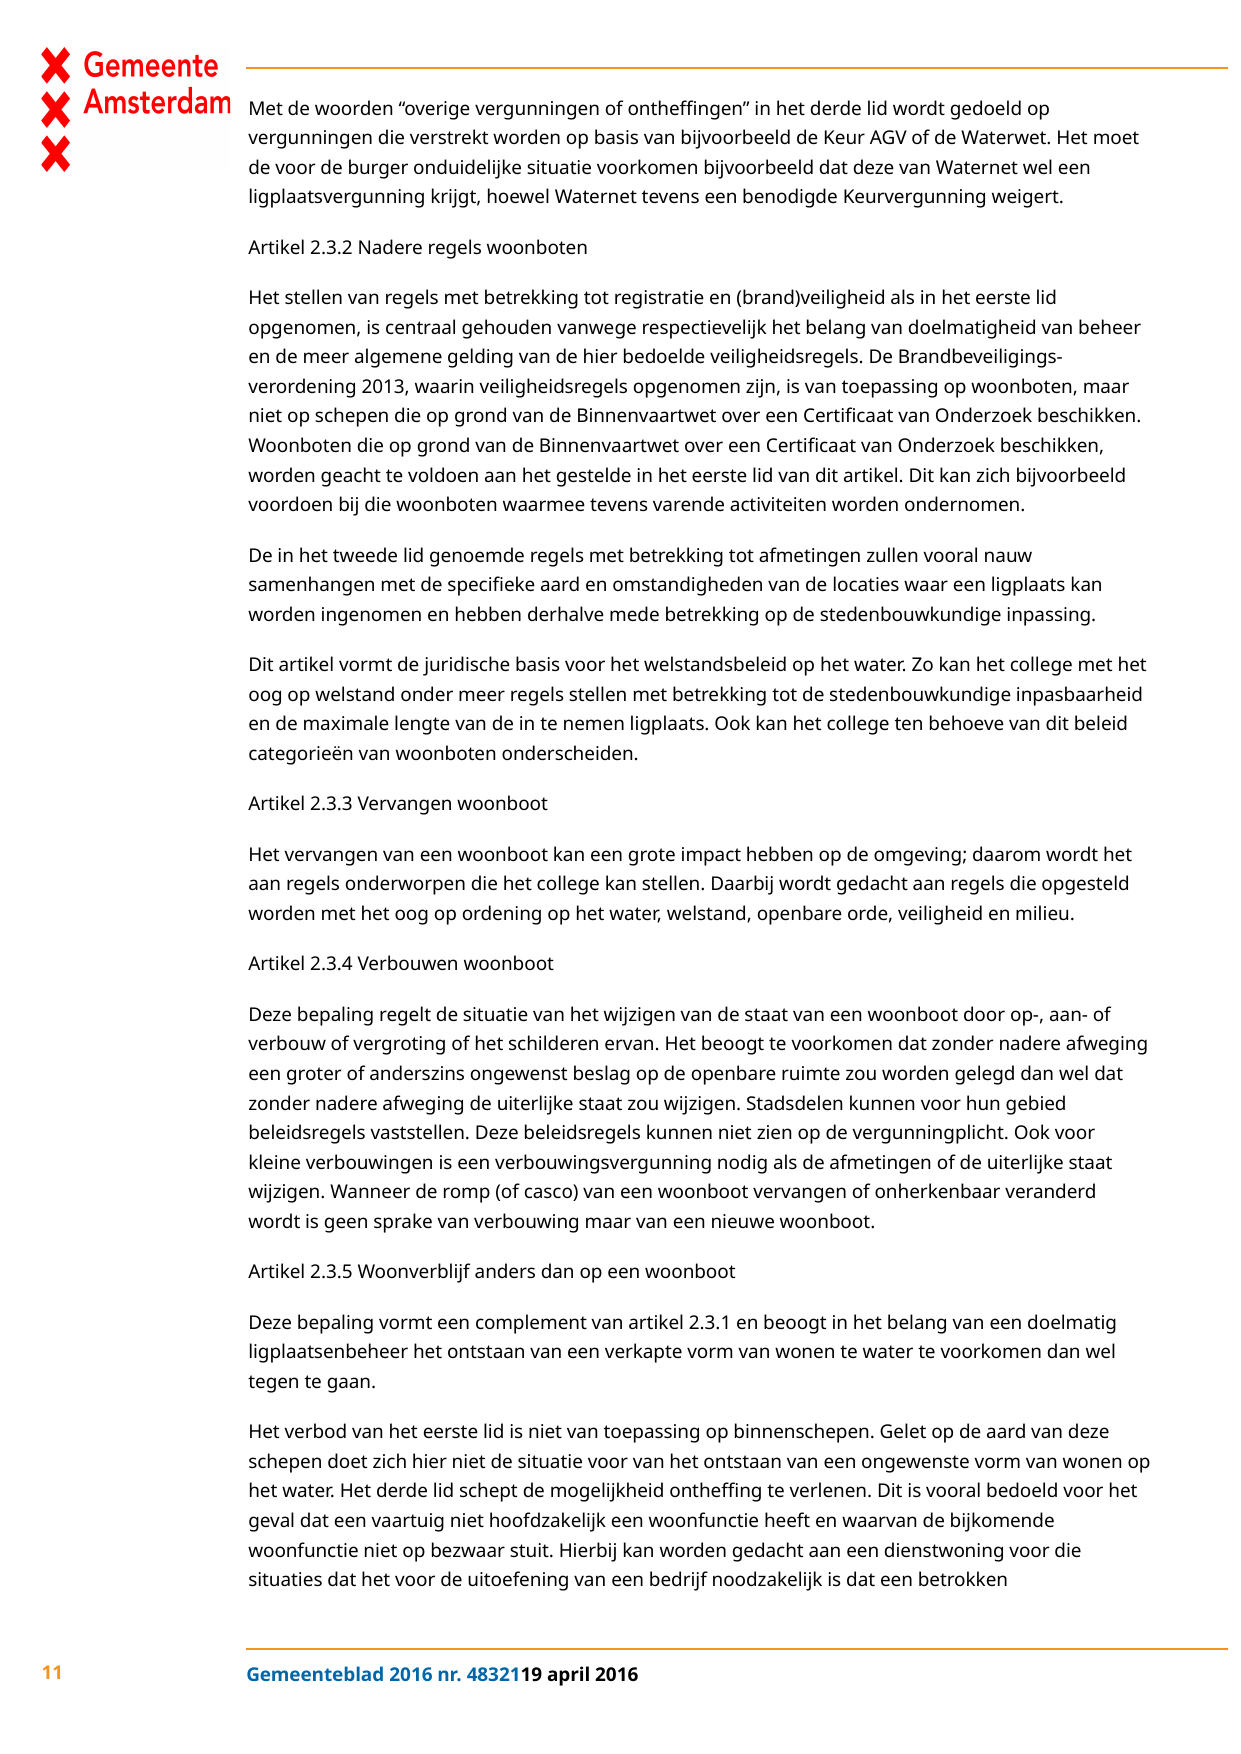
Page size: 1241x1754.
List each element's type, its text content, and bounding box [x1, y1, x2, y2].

text Deze bepaling vormt een complement van artikel 2.3.1 en beoogt in het belang van een doelmatig ligplaatsenbeheer het ontstaan van een verkapte vorm van wonen te water te voorkomen dan wel tegen te gaan. [248, 1309, 1152, 1394]
text Artikel 2.3.2 Nadere regels woonboten [248, 234, 1152, 260]
text Met de woorden “overige vergunningen of ontheffingen” in het derde lid wordt gedoeld op vergunningen die verstrekt worden op basis van bijvoorbeeld de Keur AGV of de Waterwet. Het moet de voor de burger onduidelijke situatie voorkomen bijvoorbeeld dat deze van Waternet wel een ligplaatsvergunning krijgt, hoewel Waternet tevens een benodigde Keurvergunning weigert. [248, 95, 1152, 209]
text Artikel 2.3.5 Woonverblijf anders dan op een woonboot [248, 1258, 1152, 1284]
text Het verbod van het eerste lid is niet van toepassing op binnenschepen. Gelet op de aard van deze schepen doet zich hier niet de situatie voor van het ontstaan van een ongewenste vorm van wonen op het water. Het derde lid schept de mogelijkheid ontheffing te verlenen. Dit is vooral bedoeld voor het geval dat een vaartuig niet hoofdzakelijk een woonfunctie heeft en waarvan de bijkomende woonfunctie niet op bezwaar stuit. Hierbij kan worden gedacht aan een dienstwoning voor die situaties dat het voor de uitoefening van een bedrijf noodzakelijk is dat een betrokken [248, 1418, 1152, 1592]
picture [41, 47, 231, 172]
text Artikel 2.3.3 Vervangen woonboot [248, 791, 1152, 816]
text Het vervangen van een woonboot kan een grote impact hebben op de omgeving; daarom wordt het aan regels onderworpen die het college kan stellen. Daarbij wordt gedacht aan regels die opgesteld worden met het oog op ordening op het water, welstand, openbare orde, veiligheid en milieu. [248, 841, 1152, 926]
text Dit artikel vormt de juridische basis voor het welstandsbeleid op het water. Zo kan het college met het oog op welstand onder meer regels stellen met betrekking tot de stedenbouwkundige inpasbaarheid en de maximale lengte van de in te nemen ligplaats. Ook kan het college ten behoeve van dit beleid categorieën van woonboten onderscheiden. [248, 651, 1152, 766]
text Het stellen van regels met betrekking tot registratie en (brand)veiligheid als in het eerste lid opgenomen, is centraal gehouden vanwege respectievelijk het belang van doelmatigheid van beheer en de meer algemene gelding van de hier bedoelde veiligheidsregels. De Brandbeveiligings-verordening 2013, waarin veiligheidsregels opgenomen zijn, is van toepassing op woonboten, maar niet op schepen die op grond van de Binnenvaartwet over een Certificaat van Onderzoek beschikken. Woonboten die op grond van de Binnenvaartwet over een Certificaat van Onderzoek beschikken, worden geacht te voldoen aan het gestelde in het eerste lid van dit artikel. Dit kan zich bijvoorbeeld voordoen bij die woonboten waarmee tevens varende activiteiten worden ondernomen. [248, 284, 1152, 517]
text De in het tweede lid genoemde regels met betrekking tot afmetingen zullen vooral nauw samenhangen met de specifieke aard en omstandigheden van de locaties waar een ligplaats kan worden ingenomen en hebben derhalve mede betrekking op de stedenbouwkundige inpassing. [248, 542, 1152, 627]
text Deze bepaling regelt de situatie van het wijzigen van de staat van een woonboot door op-, aan- of verbouw of vergroting of het schilderen ervan. Het beoogt te voorkomen dat zonder nadere afweging een groter of anderszins ongewenst beslag op de openbare ruimte zou worden gelegd dan wel dat zonder nadere afweging de uiterlijke staat zou wijzigen. Stadsdelen kunnen voor hun gebied beleidsregels vaststellen. Deze beleidsregels kunnen niet zien op de vergunningplicht. Ook voor kleine verbouwingen is een verbouwingsvergunning nodig als de afmetingen of de uiterlijke staat wijzigen. Wanneer de romp (of casco) van een woonboot vervangen of onherkenbaar veranderd wordt is geen sprake van verbouwing maar van een nieuwe woonboot. [248, 1001, 1152, 1234]
text Artikel 2.3.4 Verbouwen woonboot [248, 951, 1152, 976]
